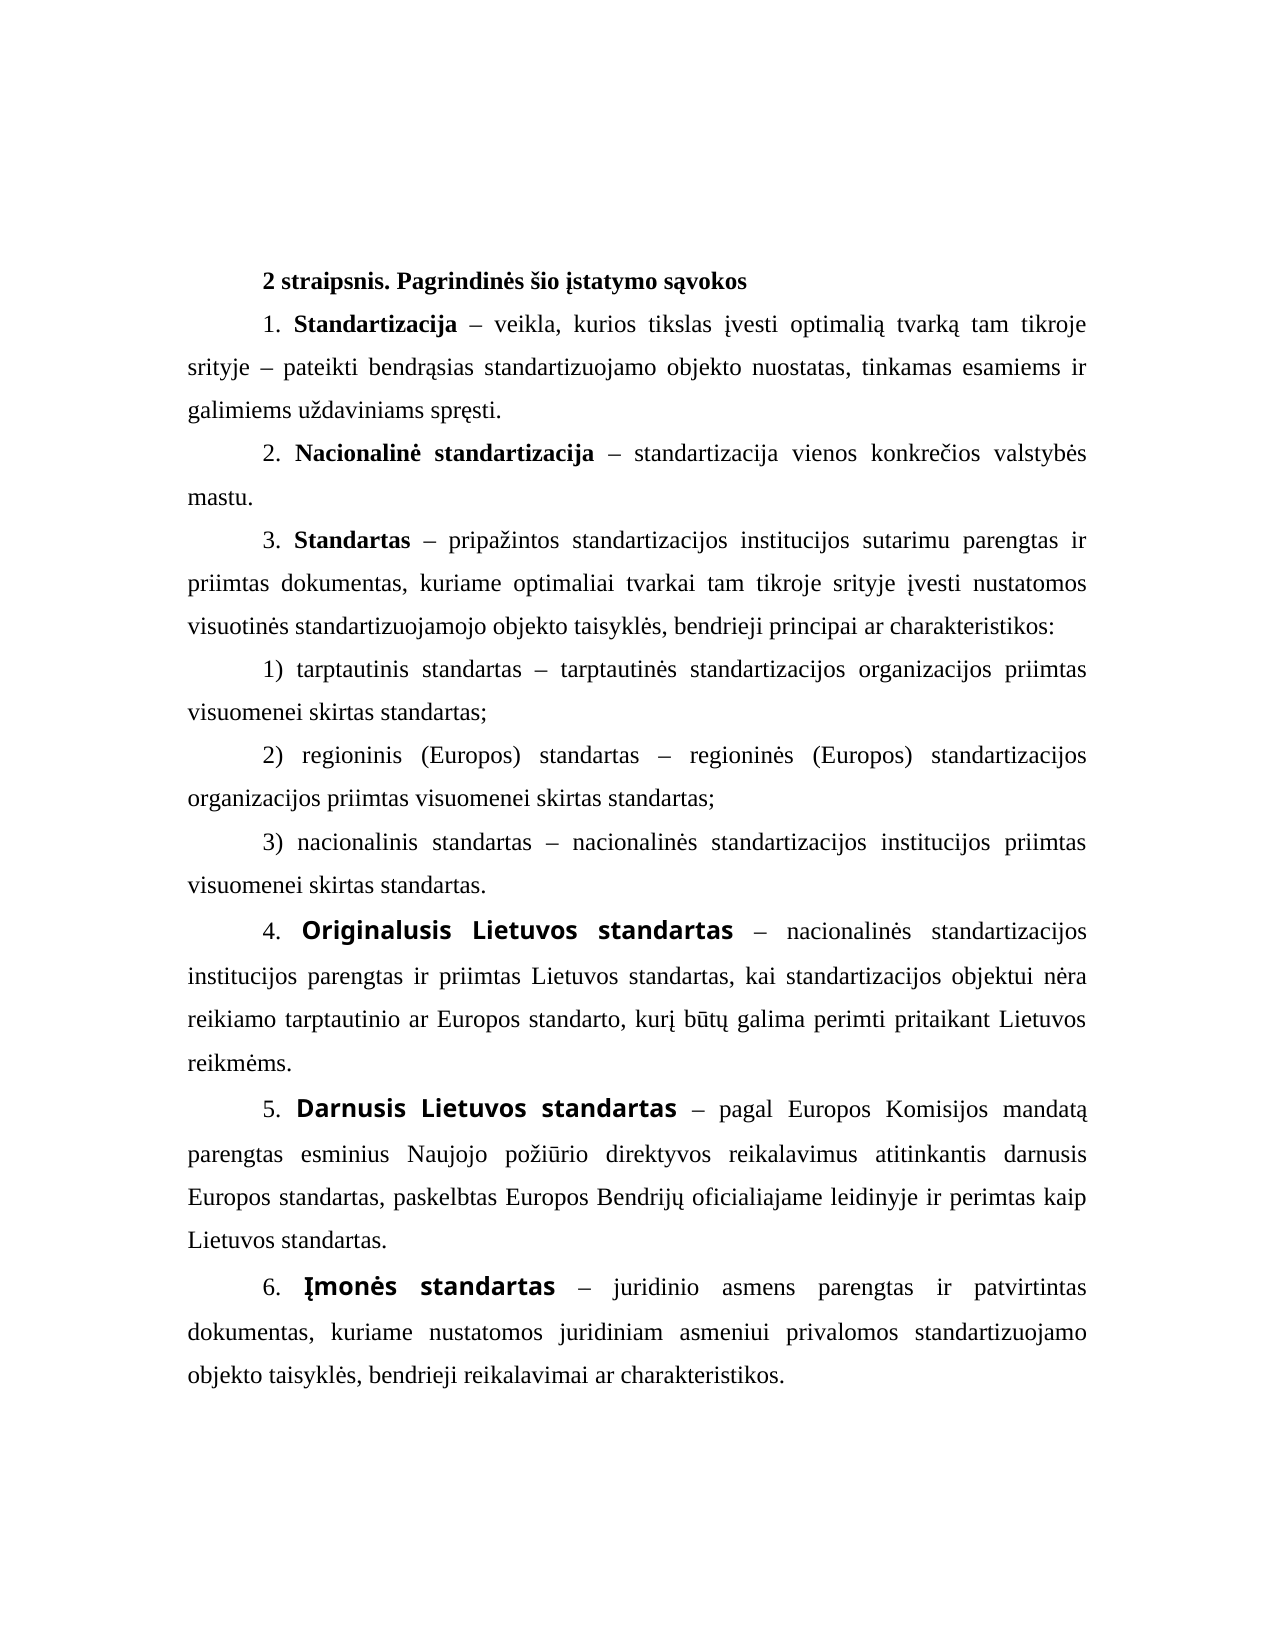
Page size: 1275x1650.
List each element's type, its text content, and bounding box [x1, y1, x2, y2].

text 1. Standartizacija – veikla, kurios tikslas įvesti optimalią tvarką tam tikroje srityje – pateikti bendrąsias standartizuojamo objekto nuostatas, tinkamas esamiems ir galimiems uždaviniams spręsti. [187, 309, 1087, 424]
text 5. Darnusis Lietuvos standartas – pagal Europos Komisijos mandatą parengtas esminius Naujojo požiūrio direktyvos reikalavimus atitinkantis darnusis Europos standartas, paskelbtas Europos Bendrijų oficialiajame leidinyje ir perimtas kaip Lietuvos standartas. [187, 1091, 1087, 1254]
text 3. Standartas – pripažintos standartizacijos institucijos sutarimu parengtas ir priimtas dokumentas, kuriame optimaliai tvarkai tam tikroje srityje įvesti nustatomos visuotinės standartizuojamojo objekto taisyklės, bendrieji principai ar charakteristikos: [187, 525, 1087, 640]
text 2. Nacionalinė standartizacija – standartizacija vienos konkrečios valstybės mastu. [187, 438, 1087, 510]
text 2 straipsnis. Pagrindinės šio įstatymo sąvokos [187, 266, 1087, 295]
text 1) tarptautinis standartas – tarptautinės standartizacijos organizacijos priimtas visuomenei skirtas standartas; [187, 654, 1087, 726]
text 3) nacionalinis standartas – nacionalinės standartizacijos institucijos priimtas visuomenei skirtas standartas. [187, 827, 1087, 898]
text 2) regioninis (Europos) standartas – regioninės (Europos) standartizacijos organizacijos priimtas visuomenei skirtas standartas; [187, 740, 1087, 812]
text 6. Įmonės standartas – juridinio asmens parengtas ir patvirtintas dokumentas, kuriame nustatomos juridiniam asmeniui privalomos standartizuojamo objekto taisyklės, bendrieji reikalavimai ar charakteristikos. [187, 1268, 1087, 1389]
text 4. Originalusis Lietuvos standartas – nacionalinės standartizacijos institucijos parengtas ir priimtas Lietuvos standartas, kai standartizacijos objektui nėra reikiamo tarptautinio ar Europos standarto, kurį būtų galima perimti pritaikant Lietuvos reikmėms. [187, 913, 1087, 1076]
